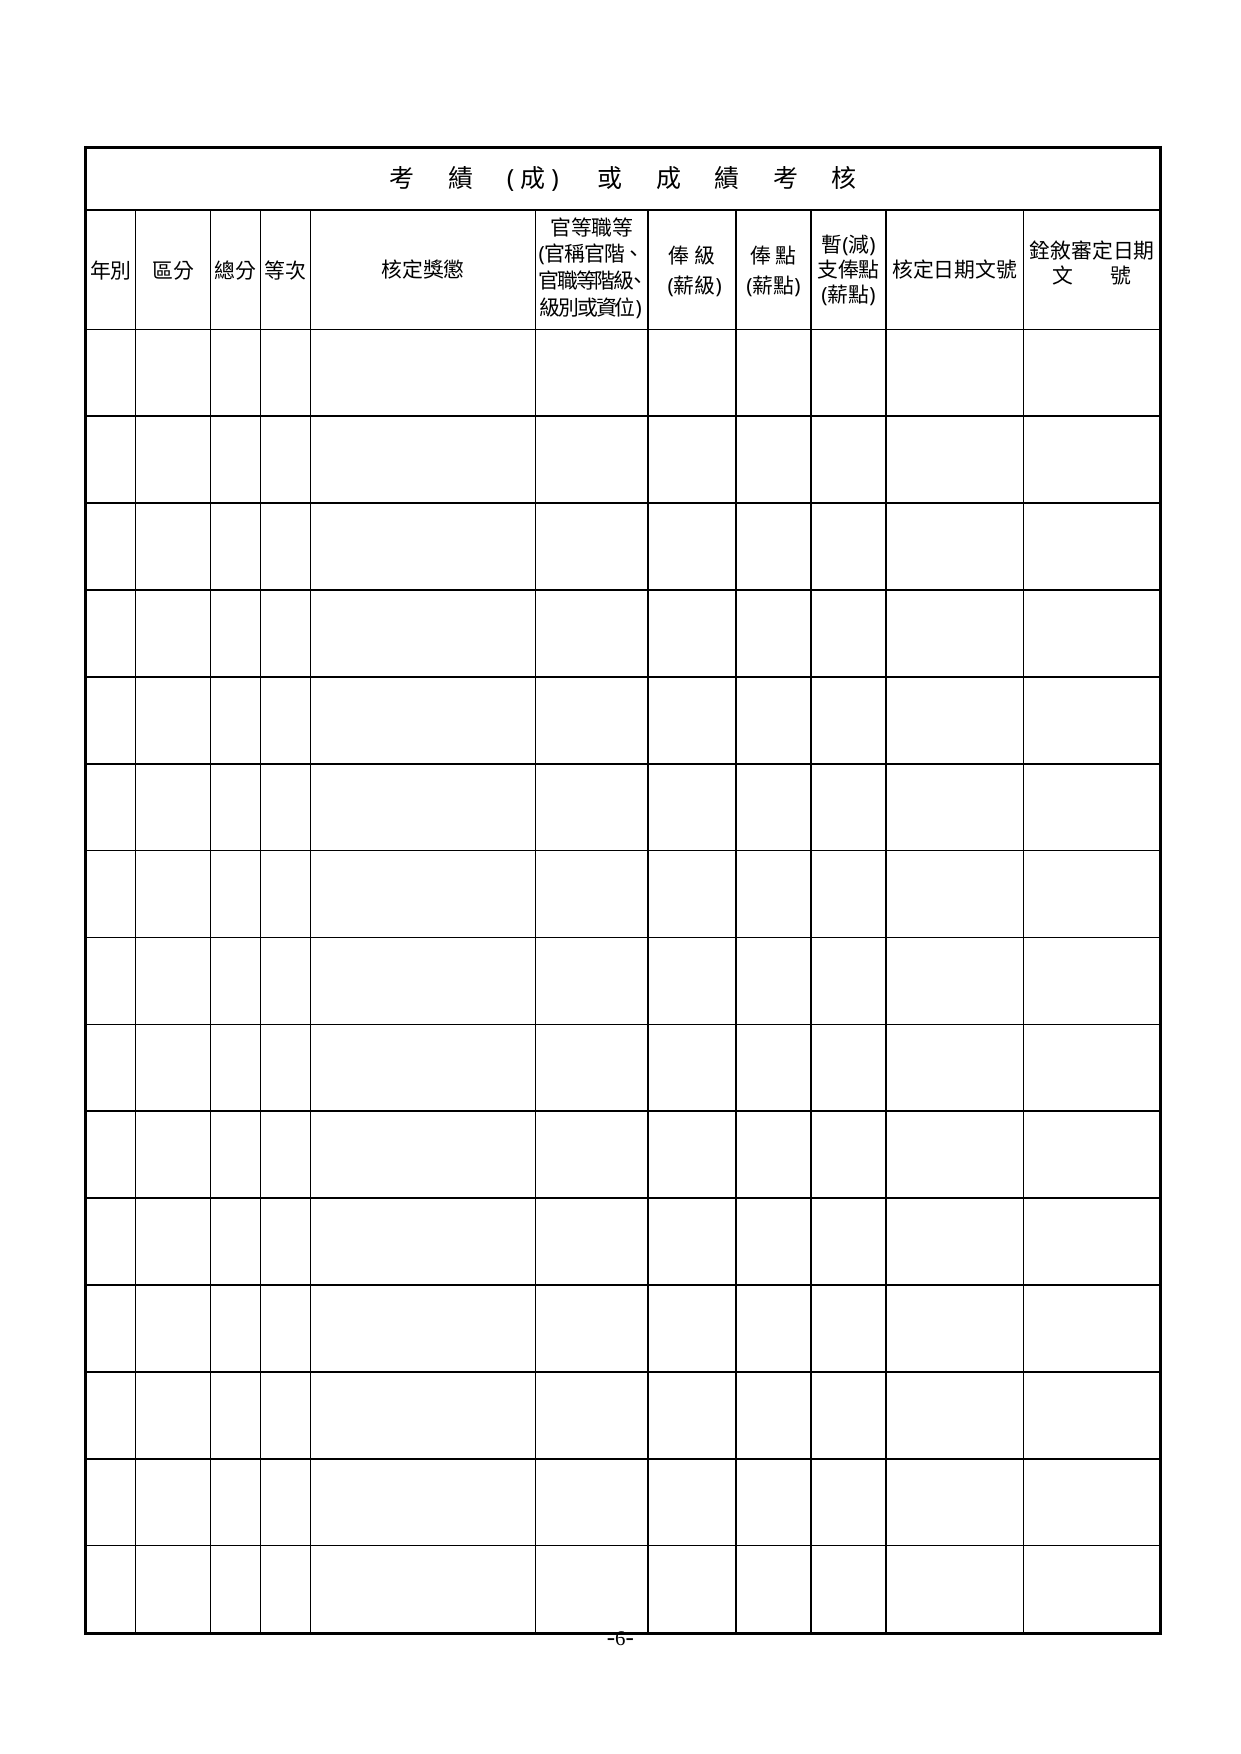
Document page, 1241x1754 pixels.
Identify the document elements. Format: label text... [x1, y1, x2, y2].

table_cell [812, 330, 885, 415]
table_cell 銓敘審定日期文 號 [1024, 211, 1159, 328]
table_cell 俸 點(薪點) [737, 211, 810, 328]
table_cell [887, 504, 1023, 589]
table_cell [261, 851, 310, 937]
table_cell 核定獎懲 [311, 211, 535, 328]
table_cell [136, 851, 210, 937]
table_cell [261, 1112, 310, 1197]
table_cell [87, 851, 135, 937]
table_cell [536, 1286, 647, 1371]
table_cell [311, 591, 535, 676]
table_cell [136, 1112, 210, 1197]
table_cell [737, 1112, 810, 1197]
table_cell [887, 1373, 1023, 1458]
table_cell [737, 1199, 810, 1284]
table_cell [1024, 851, 1159, 937]
table_cell [261, 1199, 310, 1284]
table_cell [136, 1460, 210, 1545]
table_cell [812, 417, 885, 502]
table_cell [737, 765, 810, 850]
table_header 考 績 ( 成 ) 或 成 績 考 核 [87, 149, 1159, 209]
table_cell [311, 504, 535, 589]
table_cell [649, 678, 735, 763]
table_cell [261, 1373, 310, 1458]
table_cell [887, 1460, 1023, 1545]
table_cell [261, 1546, 310, 1632]
table_cell [311, 678, 535, 763]
table_cell [649, 765, 735, 850]
table_cell [1024, 504, 1159, 589]
table_cell [311, 1112, 535, 1197]
table_cell [311, 938, 535, 1023]
table_cell [261, 1460, 310, 1545]
table_cell [812, 1112, 885, 1197]
table_cell [87, 330, 135, 415]
table_cell [1024, 1025, 1159, 1110]
table_cell 等次 [261, 211, 310, 328]
table_cell [887, 1112, 1023, 1197]
table_cell [887, 417, 1023, 502]
table_cell [812, 1025, 885, 1110]
table_cell [887, 1286, 1023, 1371]
table_cell [536, 330, 647, 415]
table_cell 區分 [136, 211, 210, 328]
table_cell [136, 330, 210, 415]
table_cell [261, 1286, 310, 1371]
table_cell [887, 1025, 1023, 1110]
table_cell [136, 1025, 210, 1110]
table_cell [211, 1025, 260, 1110]
table_cell [261, 1025, 310, 1110]
table_cell [136, 1546, 210, 1632]
table_cell [136, 1373, 210, 1458]
table_cell [536, 678, 647, 763]
table_cell [887, 1546, 1023, 1632]
table_cell [649, 851, 735, 937]
table_cell [311, 1373, 535, 1458]
table_cell [649, 1286, 735, 1371]
table_cell [87, 1112, 135, 1197]
table_cell [136, 765, 210, 850]
table_cell [261, 765, 310, 850]
table_cell [649, 1546, 735, 1632]
table_cell [136, 417, 210, 502]
table_cell [211, 591, 260, 676]
table_cell [536, 417, 647, 502]
table_cell [1024, 1199, 1159, 1284]
table_cell [649, 1460, 735, 1545]
table_cell [1024, 591, 1159, 676]
table_cell [536, 1025, 647, 1110]
table_cell [737, 678, 810, 763]
table_cell [649, 591, 735, 676]
table_cell 官等職等 (官稱官階、 官職等階級、 級別或資位) [536, 211, 647, 328]
table_cell [211, 1286, 260, 1371]
table_cell [812, 765, 885, 850]
table_cell [887, 330, 1023, 415]
table_cell [812, 1546, 885, 1632]
table_cell [311, 1199, 535, 1284]
table_cell [1024, 330, 1159, 415]
table_cell [536, 1112, 647, 1197]
table_cell [311, 1460, 535, 1545]
table_cell [211, 1199, 260, 1284]
table_cell [311, 1546, 535, 1632]
table_cell [649, 1112, 735, 1197]
table_cell [887, 765, 1023, 850]
table_cell [311, 765, 535, 850]
table_cell [887, 1199, 1023, 1284]
table_cell [1024, 1460, 1159, 1545]
table_cell [87, 1286, 135, 1371]
table_cell [536, 1199, 647, 1284]
table_cell [737, 1373, 810, 1458]
table_cell [87, 1460, 135, 1545]
table_cell [211, 1460, 260, 1545]
table_cell 核定日期文號 [887, 211, 1023, 328]
table_cell [211, 1373, 260, 1458]
table_cell [136, 1199, 210, 1284]
table_cell [211, 678, 260, 763]
table_cell [261, 330, 310, 415]
table_cell 暫(減)支俸點(薪點) [812, 211, 885, 328]
table_cell [261, 591, 310, 676]
table_cell [737, 417, 810, 502]
table_cell [311, 417, 535, 502]
table_cell [649, 330, 735, 415]
table_cell [1024, 678, 1159, 763]
table_cell [87, 591, 135, 676]
table_cell [649, 504, 735, 589]
table_cell [211, 851, 260, 937]
table_cell [536, 591, 647, 676]
table_cell [812, 678, 885, 763]
table_cell [311, 1286, 535, 1371]
table_cell [812, 1199, 885, 1284]
table_cell [1024, 1286, 1159, 1371]
table_cell [1024, 1112, 1159, 1197]
table_cell [536, 1460, 647, 1545]
table_cell [136, 591, 210, 676]
table_cell [261, 678, 310, 763]
table_cell [261, 504, 310, 589]
table_cell [311, 851, 535, 937]
table_cell [211, 1546, 260, 1632]
table_cell [737, 504, 810, 589]
table_cell [737, 1460, 810, 1545]
table_cell [211, 417, 260, 502]
table_cell [261, 938, 310, 1023]
table_cell [1024, 1546, 1159, 1632]
table_cell [737, 1546, 810, 1632]
table_cell [87, 1025, 135, 1110]
table_cell [812, 591, 885, 676]
table_cell [136, 504, 210, 589]
table_cell [211, 765, 260, 850]
table_cell [536, 851, 647, 937]
table_cell 總分 [211, 211, 260, 328]
table_cell 年別 [87, 211, 135, 328]
table_cell [536, 1373, 647, 1458]
table_cell 俸 級 (薪級) [649, 211, 735, 328]
table_cell [87, 1546, 135, 1632]
table_cell [536, 765, 647, 850]
table_cell [649, 1025, 735, 1110]
table_cell [812, 938, 885, 1023]
table_cell [649, 1199, 735, 1284]
table_cell [812, 504, 885, 589]
table_cell [649, 938, 735, 1023]
table_cell [136, 678, 210, 763]
table_cell [87, 504, 135, 589]
table_cell [812, 1373, 885, 1458]
table_cell [536, 504, 647, 589]
table_cell [87, 678, 135, 763]
table_cell [87, 1199, 135, 1284]
table_cell [649, 417, 735, 502]
table_cell [887, 938, 1023, 1023]
table_cell [812, 1286, 885, 1371]
table_cell [87, 417, 135, 502]
table_cell [87, 938, 135, 1023]
table_cell [737, 330, 810, 415]
table_cell [1024, 938, 1159, 1023]
table_cell [649, 1373, 735, 1458]
table_cell [737, 591, 810, 676]
table_cell [87, 765, 135, 850]
table_cell [211, 504, 260, 589]
table_cell [136, 1286, 210, 1371]
table_cell [1024, 1373, 1159, 1458]
table_cell [1024, 417, 1159, 502]
table_cell [261, 417, 310, 502]
table_cell [887, 591, 1023, 676]
table_cell [311, 330, 535, 415]
table_cell [87, 1373, 135, 1458]
table_cell [136, 938, 210, 1023]
table_cell [887, 678, 1023, 763]
table_cell [211, 938, 260, 1023]
table_cell [536, 938, 647, 1023]
table_cell [737, 1025, 810, 1110]
table_cell [1024, 765, 1159, 850]
table_cell [737, 851, 810, 937]
table_cell [536, 1546, 647, 1632]
table_cell [737, 1286, 810, 1371]
table_cell [211, 1112, 260, 1197]
table_cell [887, 851, 1023, 937]
table_cell [737, 938, 810, 1023]
table_cell [211, 330, 260, 415]
table_cell [311, 1025, 535, 1110]
table_cell [812, 851, 885, 937]
table_cell [812, 1460, 885, 1545]
